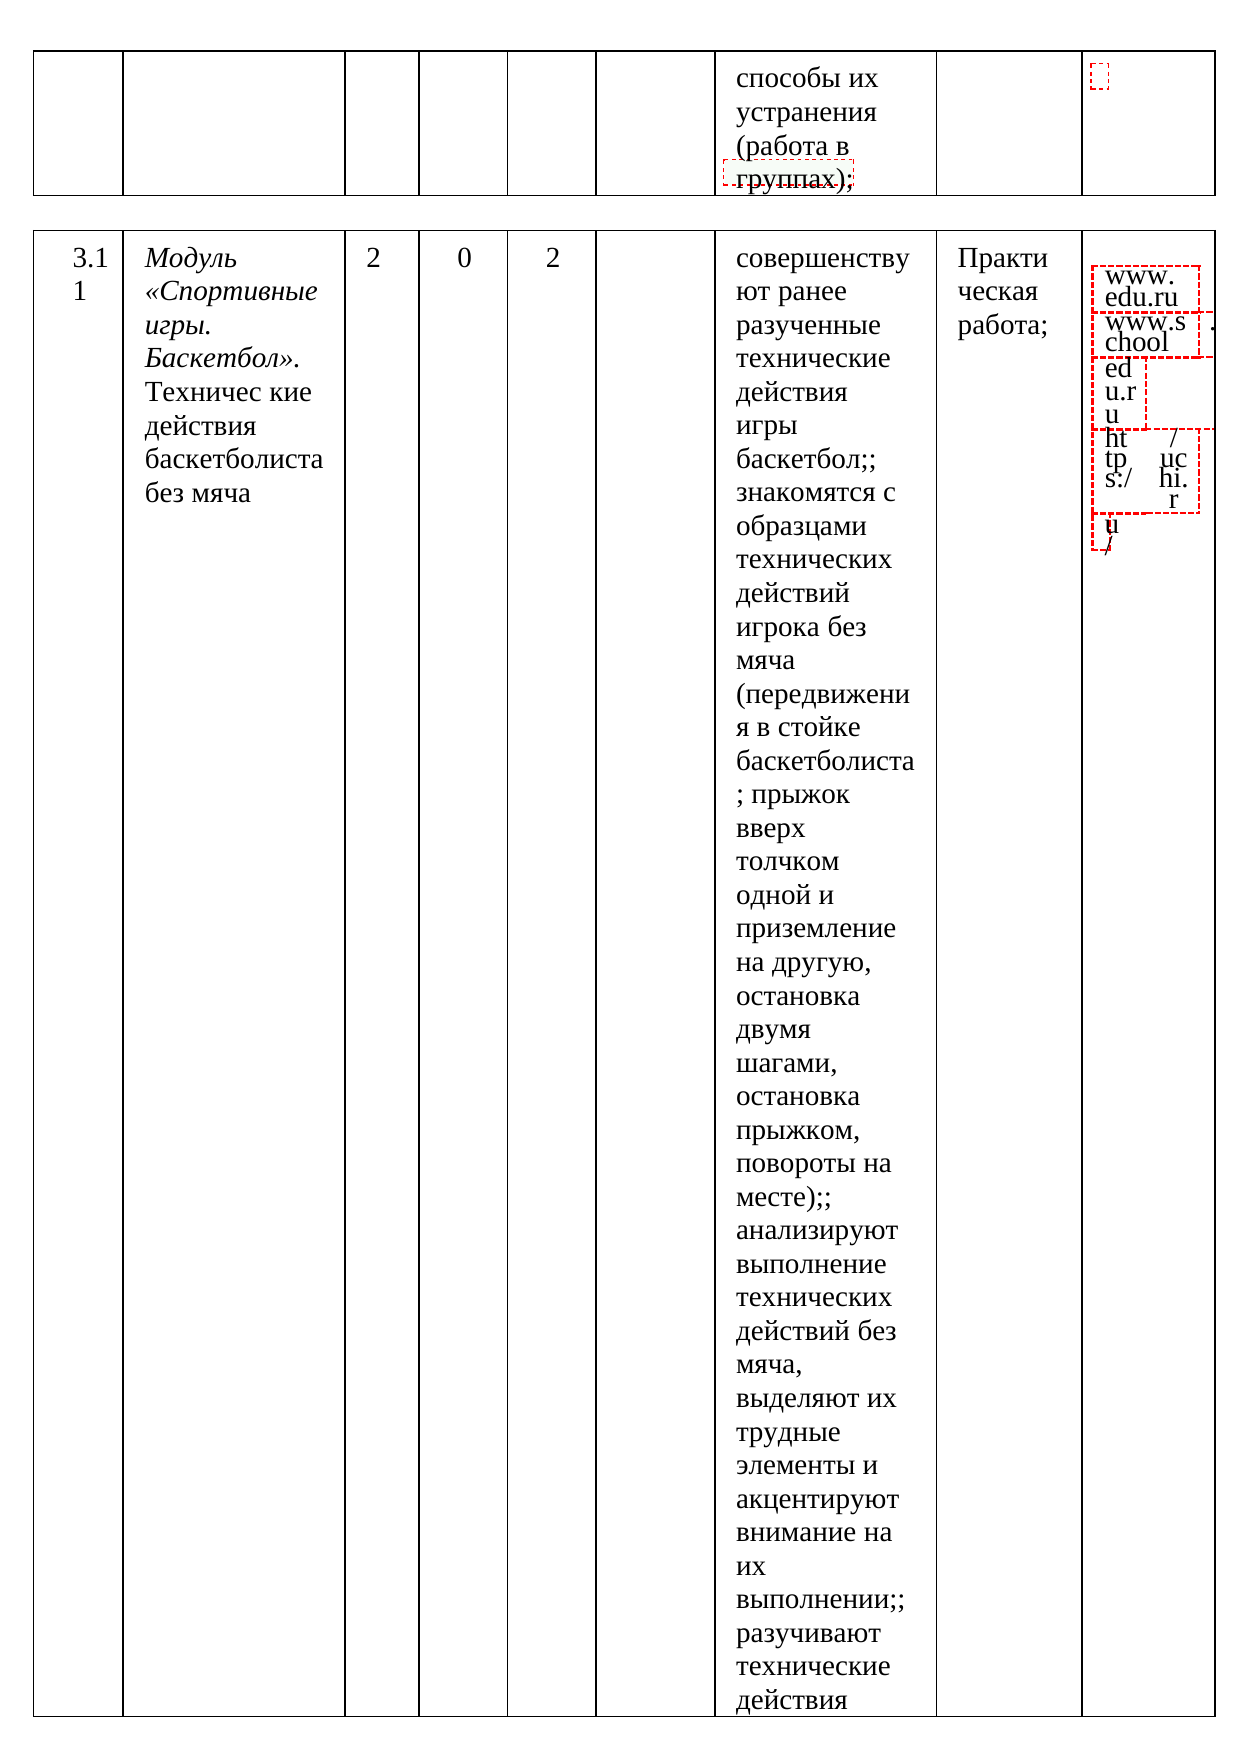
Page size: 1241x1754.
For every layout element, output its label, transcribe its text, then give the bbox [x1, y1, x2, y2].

table_header [597, 52, 714, 195]
table_cell [1083, 549, 1214, 1716]
table_header 3.11 [34, 231, 122, 1716]
table_header 0 [420, 231, 507, 1716]
table_cell [1199, 512, 1214, 549]
table_header [597, 231, 714, 1716]
table_cell [1146, 356, 1214, 428]
table_header [508, 52, 595, 195]
table_header Модуль «Спортивные игры. Баскетбол». Техничес кие действия баскетболиста без мяча [124, 231, 344, 1716]
table_header 2 [508, 231, 595, 1716]
table_cell [1083, 265, 1092, 549]
table_cell [1199, 428, 1214, 512]
table_cell www.edu.ru [1093, 265, 1199, 311]
table_header [937, 52, 1081, 195]
table_cell u/ [1093, 512, 1110, 549]
table_cell /uchi.r [1146, 428, 1199, 512]
table_header Практическая работа; [937, 231, 1081, 1716]
table_cell [1110, 512, 1199, 549]
table_header [1083, 52, 1214, 195]
table_header [34, 52, 122, 195]
table_header совершенствуют ранее разученные технические действия игры баскетбол;; знакомятся с образцами технических действий игрока без мяча (передвижения в стойке баскетболиста; прыжок вверх толчком одной и приземление на другую, остановка двумя шагами, остановка прыжком, повороты на месте);; анализируют выполнение технических действий без мяча, выделяют их трудные элементы и акцентируют внимание на их выполнении;; разучивают технические действия [716, 231, 936, 1716]
table_cell [1199, 265, 1214, 311]
table_header 2 [346, 231, 418, 1716]
table_cell www.school [1093, 311, 1199, 356]
table_header способы их устранения (работа в группах); [716, 52, 936, 195]
table_header [346, 52, 418, 195]
table_header [124, 52, 344, 195]
table_cell https:/ [1093, 428, 1146, 512]
table_cell edu.ru [1093, 356, 1146, 428]
table_header [420, 52, 507, 195]
table_header [1083, 231, 1214, 265]
table_cell . [1199, 311, 1214, 356]
